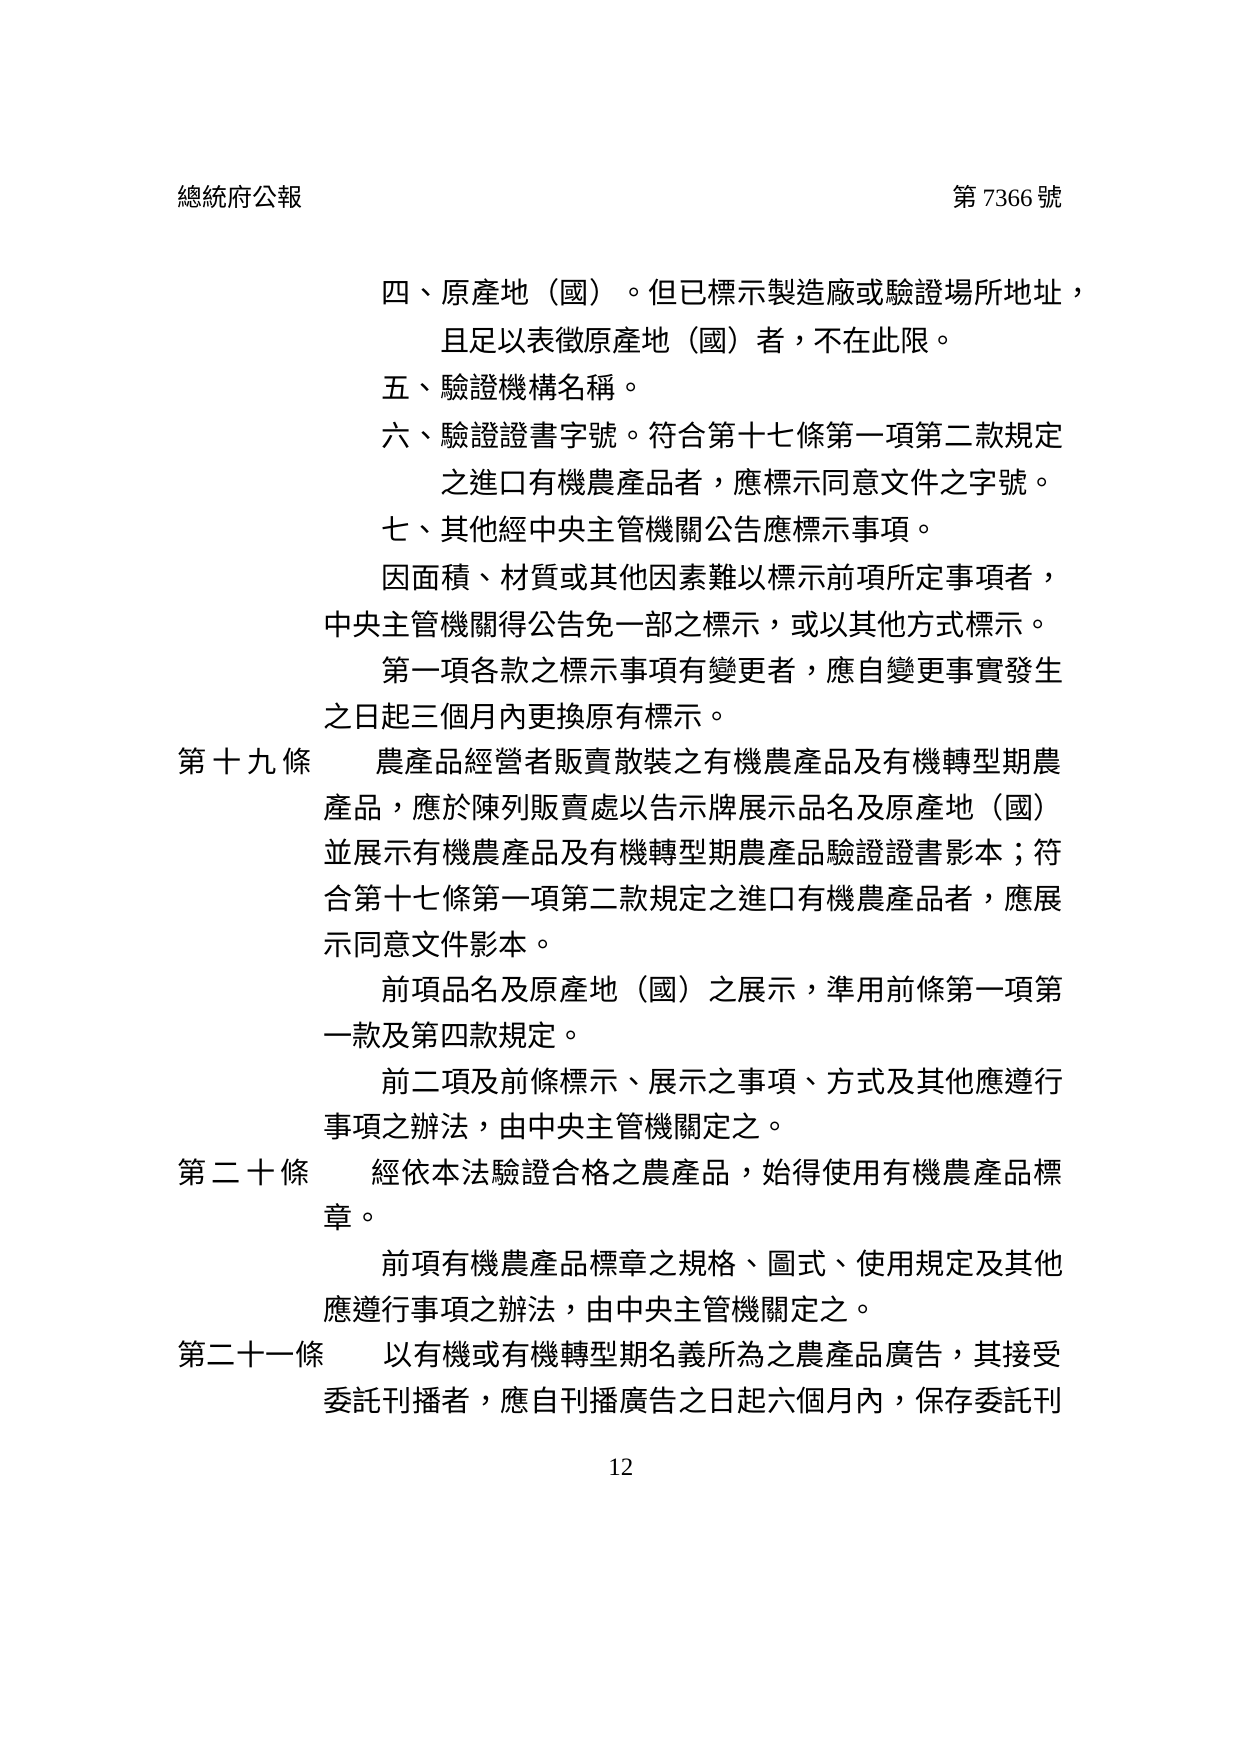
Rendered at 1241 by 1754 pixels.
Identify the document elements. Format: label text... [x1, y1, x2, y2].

text 第二十條 經依本法驗證合格之農產品，始得使用有機農產品標章。 [177, 1147, 1064, 1238]
text 五、驗證機構名稱。 [381, 361, 1064, 408]
text 第一項各款之標示事項有變更者，應自變更事實發生之日起三個月內更換原有標示。 [323, 645, 1064, 736]
text 四、原產地（國）。但已標示製造廠或驗證場所地址，且足以表徵原產地（國）者，不在此限。 [381, 266, 1064, 361]
text 六、驗證證書字號。符合第十七條第一項第二款規定之進口有機農產品者，應標示同意文件之字號。 [381, 408, 1064, 503]
text 七、其他經中央主管機關公告應標示事項。 [381, 503, 1064, 550]
text 前項有機農產品標章之規格、圖式、使用規定及其他應遵行事項之辦法，由中央主管機關定之。 [323, 1238, 1064, 1329]
text 前二項及前條標示、展示之事項、方式及其他應遵行事項之辦法，由中央主管機關定之。 [323, 1056, 1064, 1147]
text 第十九條 農產品經營者販賣散裝之有機農產品及有機轉型期農產品，應於陳列販賣處以告示牌展示品名及原產地（國），並展示有機農產品及有機轉型期農產品驗證證書影本；符合第十七條第一項第二款規定之進口有機農產品者，應展示同意文件影本。 [177, 736, 1064, 964]
text 前項品名及原產地（國）之展示，準用前條第一項第一款及第四款規定。 [323, 964, 1064, 1056]
text 因面積、材質或其他因素難以標示前項所定事項者，中央主管機關得公告免一部之標示，或以其他方式標示。 [323, 550, 1064, 645]
text 第二十一條 以有機或有機轉型期名義所為之農產品廣告，其接受委託刊播者，應自刊播廣告之日起六個月內，保存委託刊 [177, 1329, 1064, 1421]
